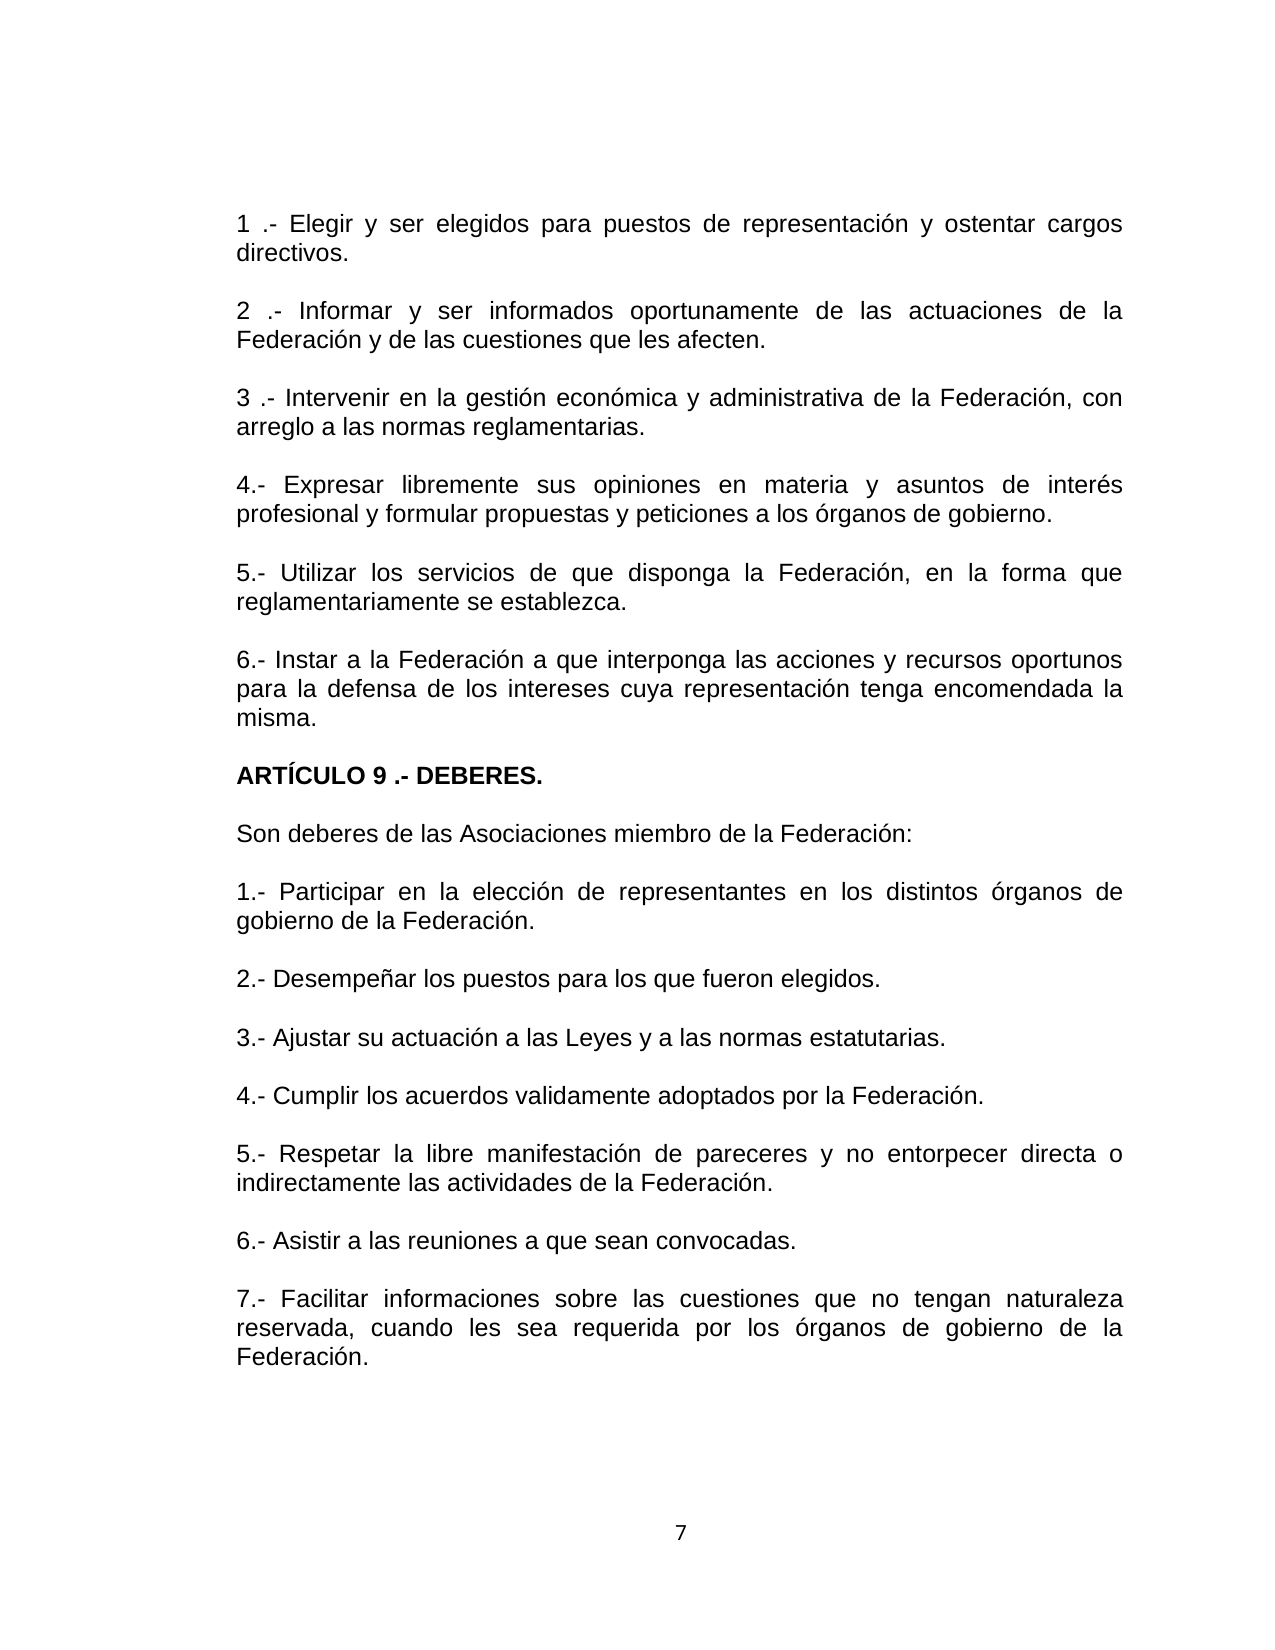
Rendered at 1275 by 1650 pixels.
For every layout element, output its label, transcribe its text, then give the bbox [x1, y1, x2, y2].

text 1.- Participar en la elección de representantes en los distintos órganos de gobierno de la Federación. [236, 877, 1125, 935]
text 6.- Instar a la Federación a que interponga las acciones y recursos oportunos para la defensa de los intereses cuya representación tenga encomendada la misma. [236, 645, 1125, 732]
text 5.- Respetar la libre manifestación de pareceres y no entorpecer directa o indirectamente las actividades de la Federación. [236, 1139, 1125, 1197]
text 3 .- Intervenir en la gestión económica y administrativa de la Federación, con arreglo a las normas reglamentarias. [236, 383, 1125, 441]
text 2.- Desempeñar los puestos para los que fueron elegidos. [236, 964, 1125, 993]
text 5.- Utilizar los servicios de que disponga la Federación, en la forma que reglamentariamente se establezca. [236, 557, 1125, 616]
text 4.- Expresar libremente sus opiniones en materia y asuntos de interés profesional y formular propuestas y peticiones a los órganos de gobierno. [236, 470, 1125, 528]
text 2 .- Informar y ser informados oportunamente de las actuaciones de la Federación y de las cuestiones que les afecten. [236, 296, 1125, 354]
text 1 .- Elegir y ser elegidos para puestos de representación y ostentar cargos directivos. [236, 209, 1125, 267]
text 7.- Facilitar informaciones sobre las cuestiones que no tengan naturaleza reservada, cuando les sea requerida por los órganos de gobierno de la Federación. [236, 1284, 1125, 1371]
text 4.- Cumplir los acuerdos validamente adoptados por la Federación. [236, 1081, 1125, 1110]
text Son deberes de las Asociaciones miembro de la Federación: [236, 819, 1125, 848]
text 6.- Asistir a las reuniones a que sean convocadas. [236, 1226, 1125, 1255]
text ARTÍCULO 9 .- DEBERES. [236, 761, 1125, 790]
text 3.- Ajustar su actuación a las Leyes y a las normas estatutarias. [236, 1022, 1125, 1052]
